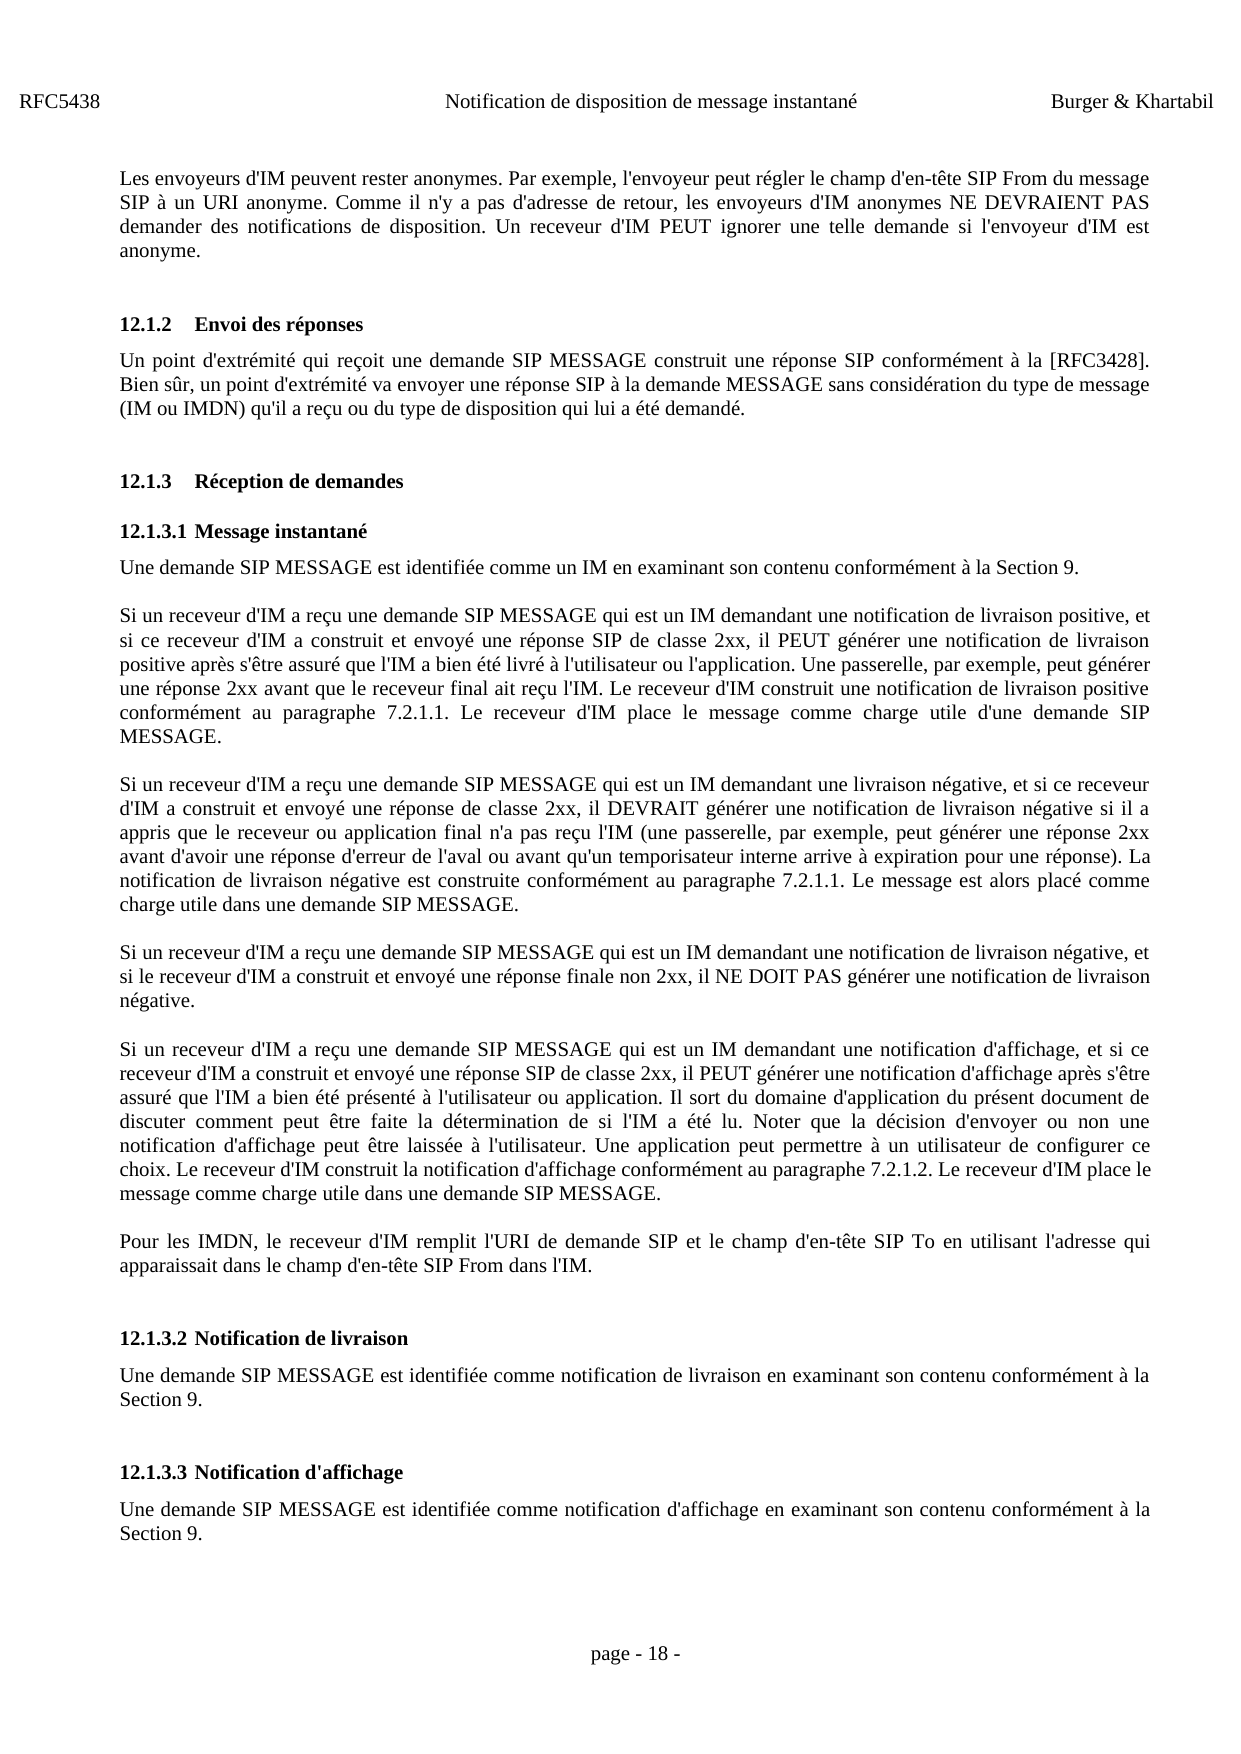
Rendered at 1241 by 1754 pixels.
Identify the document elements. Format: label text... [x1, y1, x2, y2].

subtitle 12.1.3.1 Message instantané [119, 519, 1152, 543]
subtitle 12.1.3.3 Notification d'affichage [119, 1460, 1152, 1484]
subtitle 12.1.3.2 Notification de livraison [119, 1326, 1152, 1350]
text Une demande SIP MESSAGE est identifiée comme un IM en examinant son contenu conformément à la Section 9. [119, 555, 1152, 579]
text Une demande SIP MESSAGE est identifiée comme notification de livraison en examinant son contenu conformément à la Section 9. [119, 1363, 1152, 1411]
text Si un receveur d'IM a reçu une demande SIP MESSAGE qui est un IM demandant une notification de livraison positive, et si ce receveur d'IM a construit et envoyé une réponse SIP de classe 2xx, il PEUT générer une notification de livraison positive après s'être assuré que l'IM a bien été livré à l'utilisateur ou l'application. Une passerelle, par exemple, peut générer une réponse 2xx avant que le receveur final ait reçu l'IM. Le receveur d'IM construit une notification de livraison positive conformément au paragraphe 7.2.1.1. Le receveur d'IM place le message comme charge utile d'une demande SIP MESSAGE. [119, 603, 1152, 748]
text Si un receveur d'IM a reçu une demande SIP MESSAGE qui est un IM demandant une notification de livraison négative, et si le receveur d'IM a construit et envoyé une réponse finale non 2xx, il NE DOIT PAS générer une notification de livraison négative. [119, 940, 1152, 1012]
text Pour les IMDN, le receveur d'IM remplit l'URI de demande SIP et le champ d'en-tête SIP To en utilisant l'adresse qui apparaissait dans le champ d'en-tête SIP From dans l'IM. [119, 1229, 1152, 1277]
subtitle 12.1.3 Réception de demandes [119, 469, 1152, 493]
text Les envoyeurs d'IM peuvent rester anonymes. Par exemple, l'envoyeur peut régler le champ d'en-tête SIP From du message SIP à un URI anonyme. Comme il n'y a pas d'adresse de retour, les envoyeurs d'IM anonymes NE DEVRAIENT PAS demander des notifications de disposition. Un receveur d'IM PEUT ignorer une telle demande si l'envoyeur d'IM est anonyme. [119, 166, 1152, 262]
subtitle 12.1.2 Envoi des réponses [119, 311, 1152, 336]
text Si un receveur d'IM a reçu une demande SIP MESSAGE qui est un IM demandant une notification d'affichage, et si ce receveur d'IM a construit et envoyé une réponse SIP de classe 2xx, il PEUT générer une notification d'affichage après s'être assuré que l'IM a bien été présenté à l'utilisateur ou application. Il sort du domaine d'application du présent document de discuter comment peut être faite la détermination de si l'IM a été lu. Noter que la décision d'envoyer ou non une notification d'affichage peut être laissée à l'utilisateur. Une application peut permettre à un utilisateur de configurer ce choix. Le receveur d'IM construit la notification d'affichage conformément au paragraphe 7.2.1.2. Le receveur d'IM place le message comme charge utile dans une demande SIP MESSAGE. [119, 1037, 1152, 1205]
text Un point d'extrémité qui reçoit une demande SIP MESSAGE construit une réponse SIP conformément à la [RFC3428]. Bien sûr, un point d'extrémité va envoyer une réponse SIP à la demande MESSAGE sans considération du type de message (IM ou IMDN) qu'il a reçu ou du type de disposition qui lui a été demandé. [119, 348, 1152, 420]
text Si un receveur d'IM a reçu une demande SIP MESSAGE qui est un IM demandant une livraison négative, et si ce receveur d'IM a construit et envoyé une réponse de classe 2xx, il DEVRAIT générer une notification de livraison négative si il a appris que le receveur ou application final n'a pas reçu l'IM (une passerelle, par exemple, peut générer une réponse 2xx avant d'avoir une réponse d'erreur de l'aval ou avant qu'un temporisateur interne arrive à expiration pour une réponse). La notification de livraison négative est construite conformément au paragraphe 7.2.1.1. Le message est alors placé comme charge utile dans une demande SIP MESSAGE. [119, 772, 1152, 916]
text Une demande SIP MESSAGE est identifiée comme notification d'affichage en examinant son contenu conformément à la Section 9. [119, 1497, 1152, 1545]
